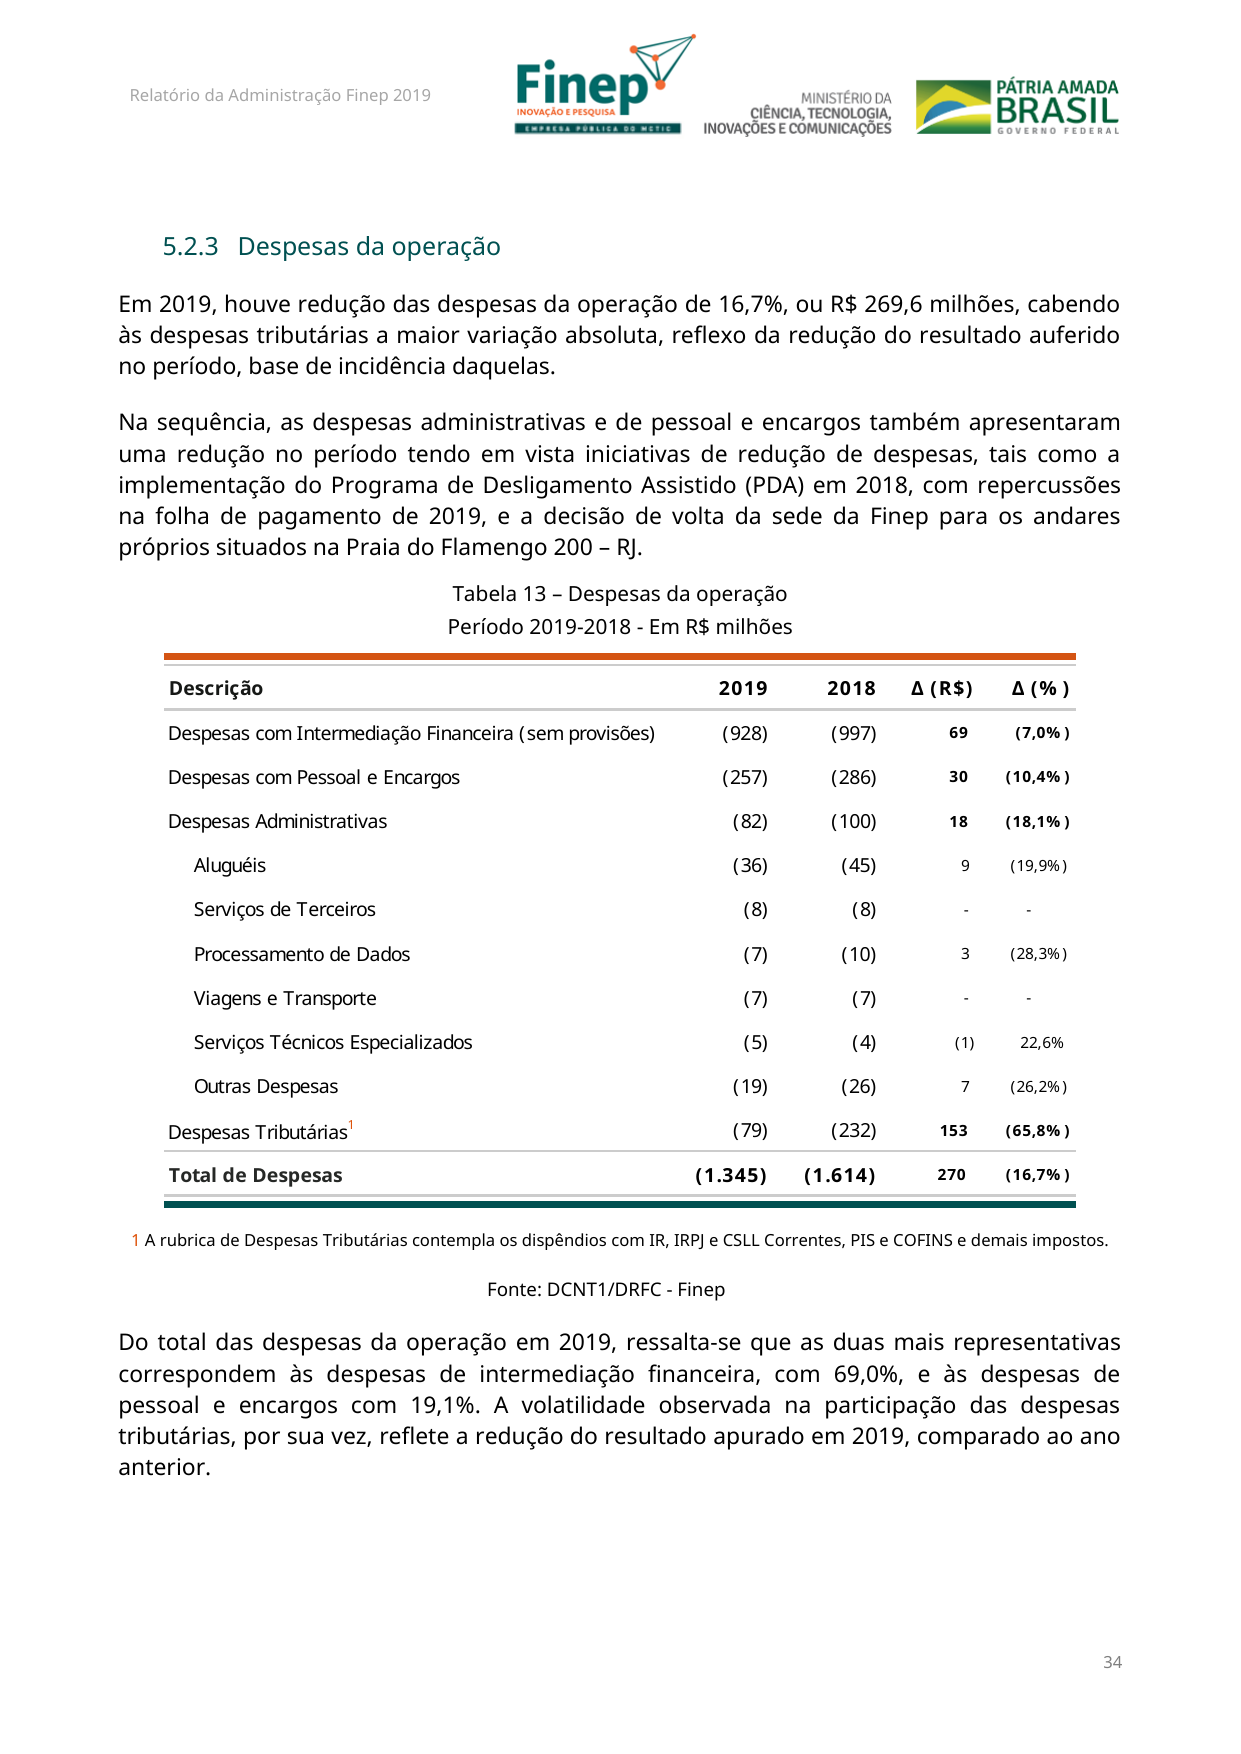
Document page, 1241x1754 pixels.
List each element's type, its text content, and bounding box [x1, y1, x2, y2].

text 1 A rubrica de Despesas Tributárias contempla os dispêndios com IR, IRPJ e CSLL Correntes, PIS e COFINS e demais impostos. [118, 1228, 1122, 1251]
text Fonte: DCNT1/DRFC - Finep [162, 1276, 1019, 1301]
subtitle 5.2.3 Despesas da operação [162, 228, 1122, 262]
text Período 2019-2018 - Em R$ milhões [118, 612, 1122, 640]
text Do total das despesas da operação em 2019, ressalta-se que as duas mais representativas correspondem às despesas de intermediação financeira, com 69,0%, e às despesas de pessoal e encargos com 19,1%. A volatilidade observada na participação das despesas tributárias, por sua vez, reflete a redução do resultado apurado em 2019, comparado ao ano anterior. [118, 1326, 1122, 1483]
text Tabela 13 – Despesas da operação [118, 579, 1122, 608]
picture [509, 16, 1122, 155]
text Na sequência, as despesas administrativas e de pessoal e encargos também apresentaram uma redução no período tendo em vista iniciativas de redução de despesas, tais como a implementação do Programa de Desligamento Assistido (PDA) em 2018, com repercussões na folha de pagamento de 2019, e a decisão de volta da sede da Finep para os andares próprios situados na Praia do Flamengo 200 – RJ. [118, 406, 1122, 562]
text Em 2019, houve redução das despesas da operação de 16,7%, ou R$ 269,6 milhões, cabendo às despesas tributárias a maior variação absoluta, reflexo da redução do resultado auferido no período, base de incidência daquelas. [118, 287, 1122, 381]
